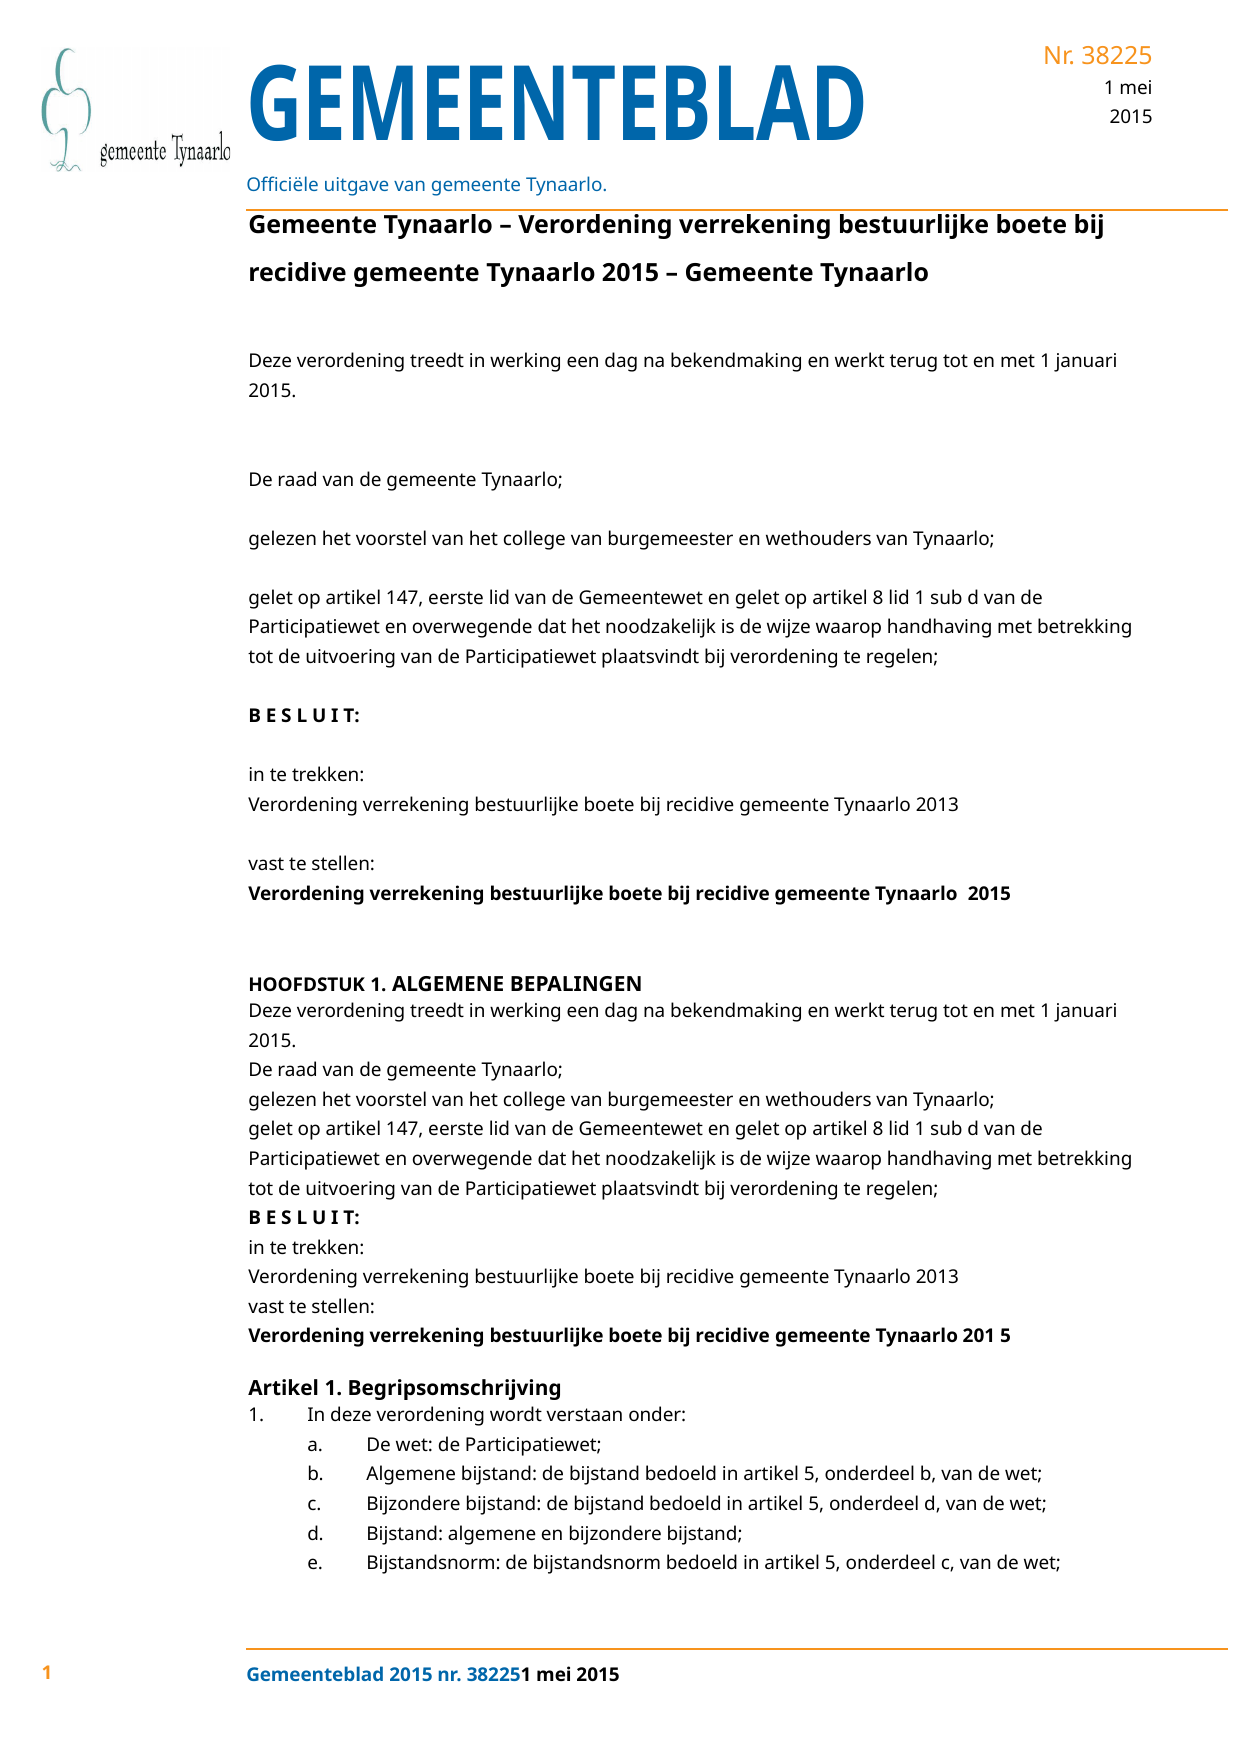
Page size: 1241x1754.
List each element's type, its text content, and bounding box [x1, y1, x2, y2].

text gelet op artikel 147, eerste lid van de Gemeentewet en gelet op artikel 8 lid 1 sub d van de Participatiewet en overwegende dat het noodzakelijk is de wijze waarop handhaving met betrekking tot de uitvoering van de Participatiewet plaatsvindt bij verordening te regelen; [248, 584, 1152, 669]
text B E S L U I T: [248, 702, 1152, 728]
text Verordening verrekening bestuurlijke boete bij recidive gemeente Tynaarlo 2013 [248, 1263, 1152, 1289]
text Verordening verrekening bestuurlijke boete bij recidive gemeente Tynaarlo 2013 [248, 791, 1152, 817]
text De raad van de gemeente Tynaarlo; [248, 466, 1152, 492]
text in te trekken: [248, 762, 1152, 787]
text Artikel 1. Begripsomschrijving [248, 1373, 1152, 1401]
text gelezen het voorstel van het college van burgemeester en wethouders van Tynaarlo; [248, 525, 1152, 551]
list Bijstand: algemene en bijzondere bijstand; [307, 1520, 1152, 1546]
text gelezen het voorstel van het college van burgemeester en wethouders van Tynaarlo; [248, 1086, 1152, 1112]
list In deze verordening wordt verstaan onder: [248, 1401, 1152, 1427]
text gelet op artikel 147, eerste lid van de Gemeentewet en gelet op artikel 8 lid 1 sub d van de Participatiewet en overwegende dat het noodzakelijk is de wijze waarop handhaving met betrekking tot de uitvoering van de Participatiewet plaatsvindt bij verordening te regelen; [248, 1116, 1152, 1200]
text De raad van de gemeente Tynaarlo; [248, 1056, 1152, 1082]
list Algemene bijstand: de bijstand bedoeld in artikel 5, onderdeel b, van de wet; [307, 1461, 1152, 1486]
text Deze verordening treedt in werking een dag na bekendmaking en werkt terug tot en met 1 januari 2015. [248, 997, 1152, 1052]
list Bijzondere bijstand: de bijstand bedoeld in artikel 5, onderdeel d, van de wet; [307, 1490, 1152, 1516]
picture [41, 47, 231, 172]
text Deze verordening treedt in werking een dag na bekendmaking en werkt terug tot en met 1 januari 2015. [248, 347, 1152, 403]
list De wet: de Participatiewet; [307, 1431, 1152, 1457]
text in te trekken: [248, 1234, 1152, 1259]
text HOOFDSTUK 1. ALGEMENE BEPALINGEN [248, 969, 1152, 997]
text vast te stellen: [248, 1293, 1152, 1319]
text Verordening verrekening bestuurlijke boete bij recidive gemeente Tynaarlo 2015 [248, 880, 1152, 906]
text Gemeente Tynaarlo – Verordening verrekening bestuurlijke boete bij recidive gemeente Tynaarlo 2015 – Gemeente Tynaarlo [248, 211, 1152, 288]
text B E S L U I T: [248, 1204, 1152, 1230]
list Bijstandsnorm: de bijstandsnorm bedoeld in artikel 5, onderdeel c, van de wet; [307, 1549, 1152, 1575]
text Verordening verrekening bestuurlijke boete bij recidive gemeente Tynaarlo 201 5 [248, 1323, 1152, 1348]
text vast te stellen: [248, 850, 1152, 876]
